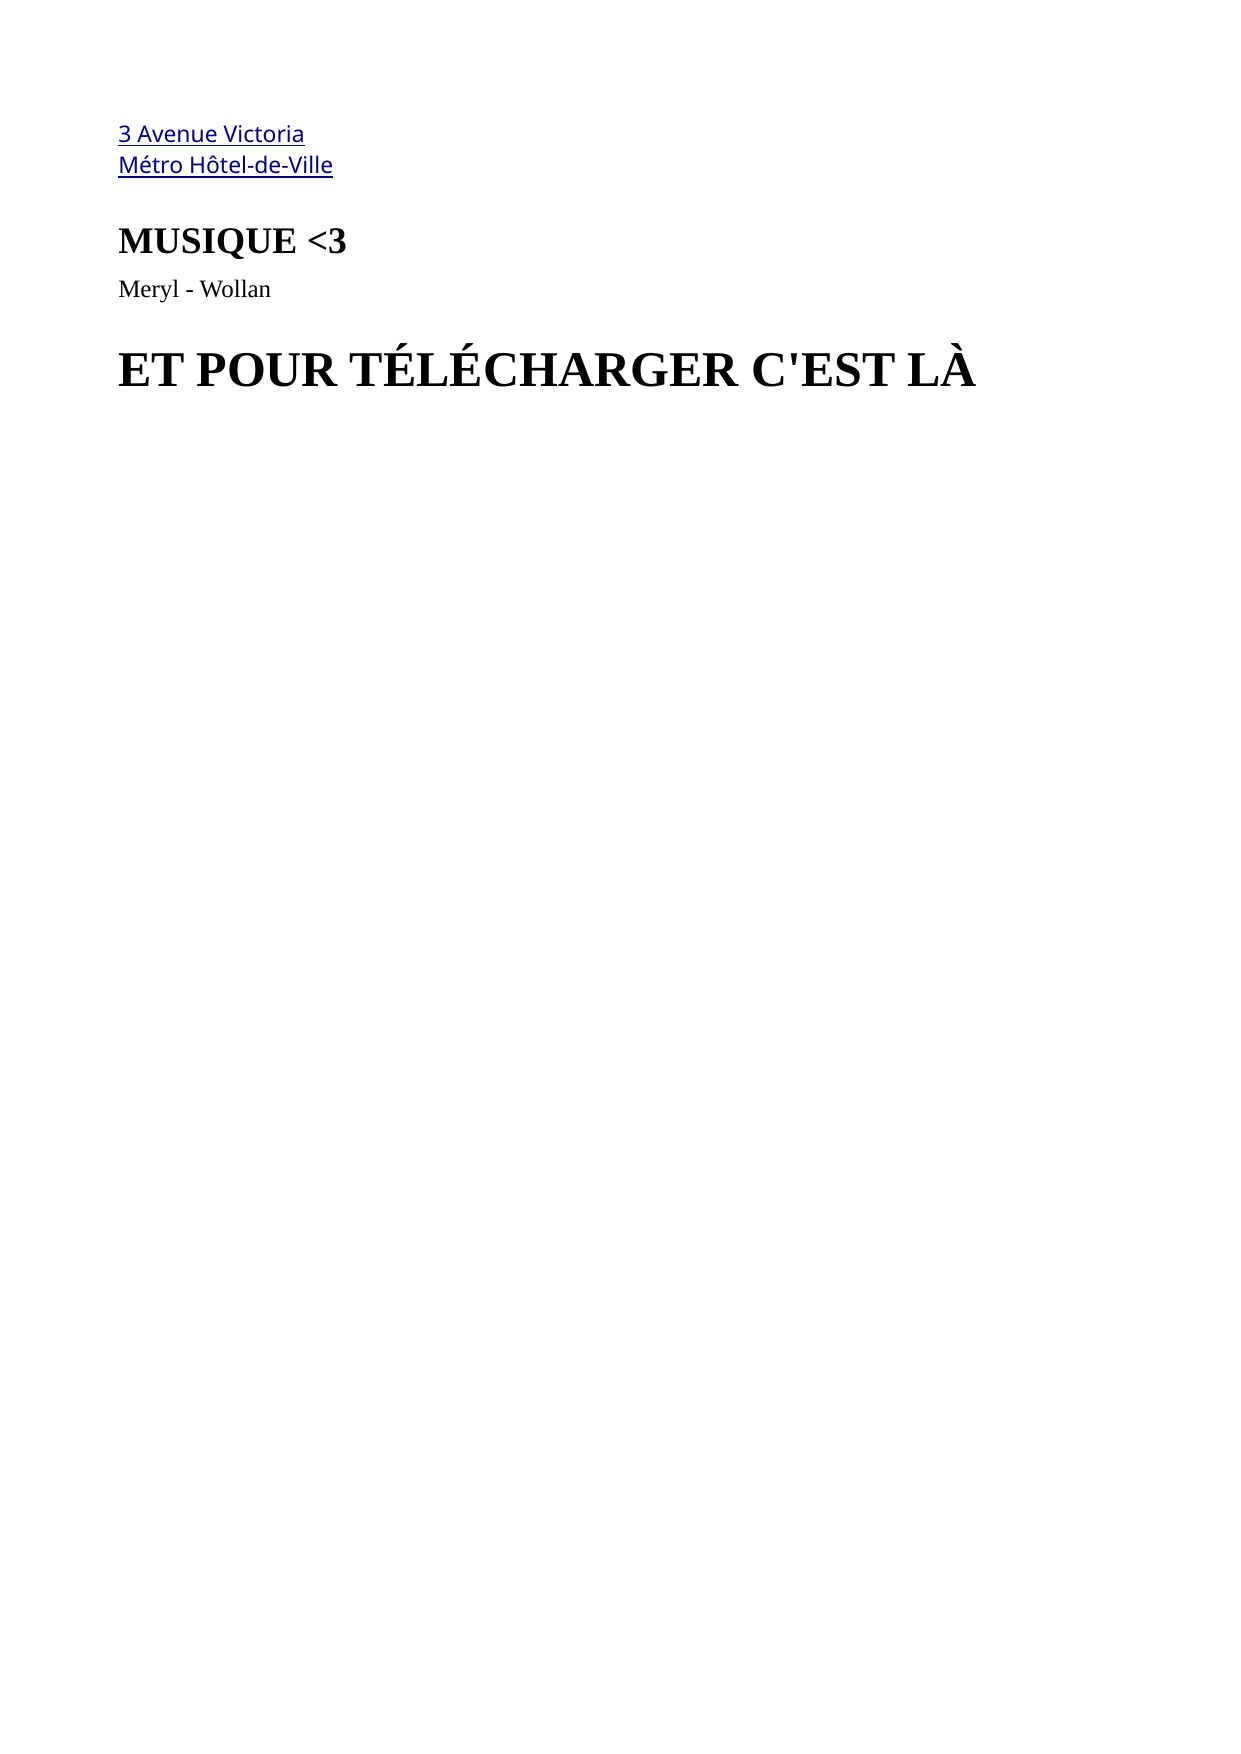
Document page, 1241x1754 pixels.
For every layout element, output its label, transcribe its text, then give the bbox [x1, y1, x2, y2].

subtitle ET POUR TÉLÉCHARGER C'EST LÀ [118, 340, 1122, 397]
subtitle MUSIQUE <3 [118, 218, 1122, 261]
text Meryl - Wollan [118, 274, 1122, 302]
text 3 Avenue Victoria Métro Hôtel-de-Ville [118, 118, 1122, 181]
